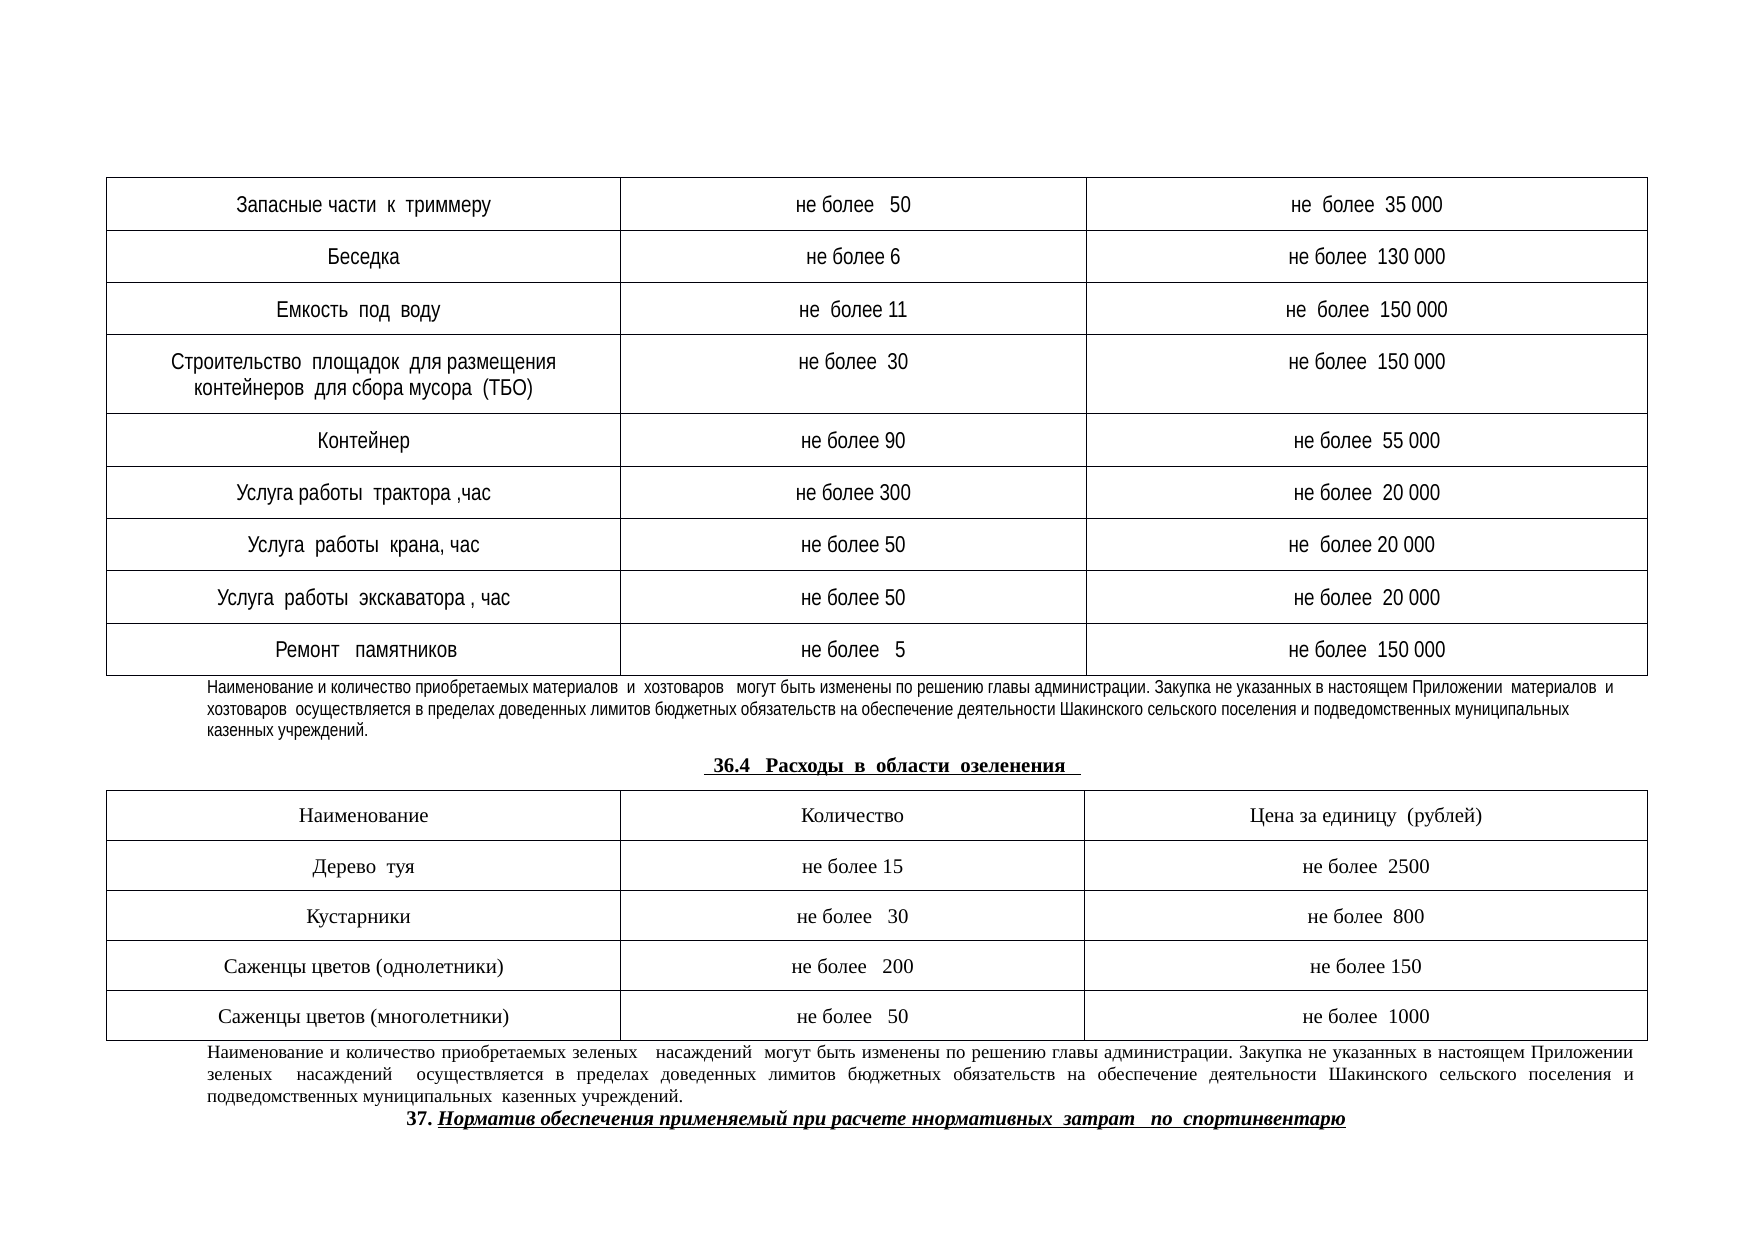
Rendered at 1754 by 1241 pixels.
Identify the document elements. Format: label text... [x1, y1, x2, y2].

table_cell не более 50 [621, 519, 1086, 570]
table_cell не более 130 000 [1087, 231, 1647, 282]
table_header Количество [621, 791, 1084, 840]
table_cell не более 150 000 [1087, 283, 1647, 334]
text 37. Норматив обеспечения применяемый при расчете ннормативных затрат по спортинвентарю [118, 1106, 1636, 1130]
table_cell Саженцы цветов (многолетники) [107, 991, 620, 1040]
table_cell Саженцы цветов (однолетники) [107, 941, 620, 990]
table_cell не более 35 000 [1087, 178, 1647, 229]
table_cell не более 1000 [1085, 991, 1647, 1040]
table_cell Запасные части к триммеру [107, 178, 620, 229]
table_header Наименование [107, 791, 620, 840]
table_cell не более 11 [621, 283, 1086, 334]
table_cell не более 50 [621, 178, 1086, 229]
table_cell не более 150 [1085, 941, 1647, 990]
text 36.4 Расходы в области озеленения [118, 753, 1636, 777]
table_cell не более 6 [621, 231, 1086, 282]
table_cell Контейнер [107, 414, 620, 466]
table_cell не более 20 000 [1087, 467, 1647, 518]
table_cell не более 20 000 [1087, 519, 1647, 570]
table_cell не более 50 [621, 991, 1084, 1040]
table_cell Строительство площадок для размещения контейнеров для сбора мусора (ТБО) [107, 335, 620, 413]
table_cell не более 150 000 [1087, 624, 1647, 675]
table_header Цена за единицу (рублей) [1085, 791, 1647, 840]
table_cell не более 150 000 [1087, 335, 1647, 413]
table_cell Услуга работы крана, час [107, 519, 620, 570]
table_cell не более 30 [621, 335, 1086, 413]
table_cell Ремонт памятников [107, 624, 620, 675]
table_cell не более 50 [621, 571, 1086, 623]
text Наименование и количество приобретаемых зеленых насаждений могут быть изменены по решению главы администрации. Закупка не указанных в настоящем Приложении зеленых насаждений осуществляется в пределах доведенных лимитов бюджетных обязательств на обеспечение деятельности Шакинского сельского поселения и подведомственных муниципальных казенных учреждений. [207, 1041, 1636, 1106]
table_cell не более 200 [621, 941, 1084, 990]
table_cell не более 800 [1085, 891, 1647, 940]
table_cell не более 2500 [1085, 841, 1647, 890]
table_cell Кустарники [107, 891, 620, 940]
table_cell Емкость под воду [107, 283, 620, 334]
table_cell не более 30 [621, 891, 1084, 940]
table_cell не более 90 [621, 414, 1086, 466]
table_cell Услуга работы трактора ,час [107, 467, 620, 518]
table_cell Услуга работы экскаватора , час [107, 571, 620, 623]
table_cell не более 15 [621, 841, 1084, 890]
table_cell не более 20 000 [1087, 571, 1647, 623]
table_cell не более 5 [621, 624, 1086, 675]
table_cell не более 55 000 [1087, 414, 1647, 466]
table_cell Беседка [107, 231, 620, 282]
table_cell Дерево туя [107, 841, 620, 890]
table_cell не более 300 [621, 467, 1086, 518]
text Наименование и количество приобретаемых материалов и хозтоваров могут быть изменены по решению главы администрации. Закупка не указанных в настоящем Приложении материалов и хозтоваров осуществляется в пределах доведенных лимитов бюджетных обязательств на обеспечение деятельности Шакинского сельского поселения и подведомственных муниципальных казенных учреждений. [207, 676, 1636, 741]
